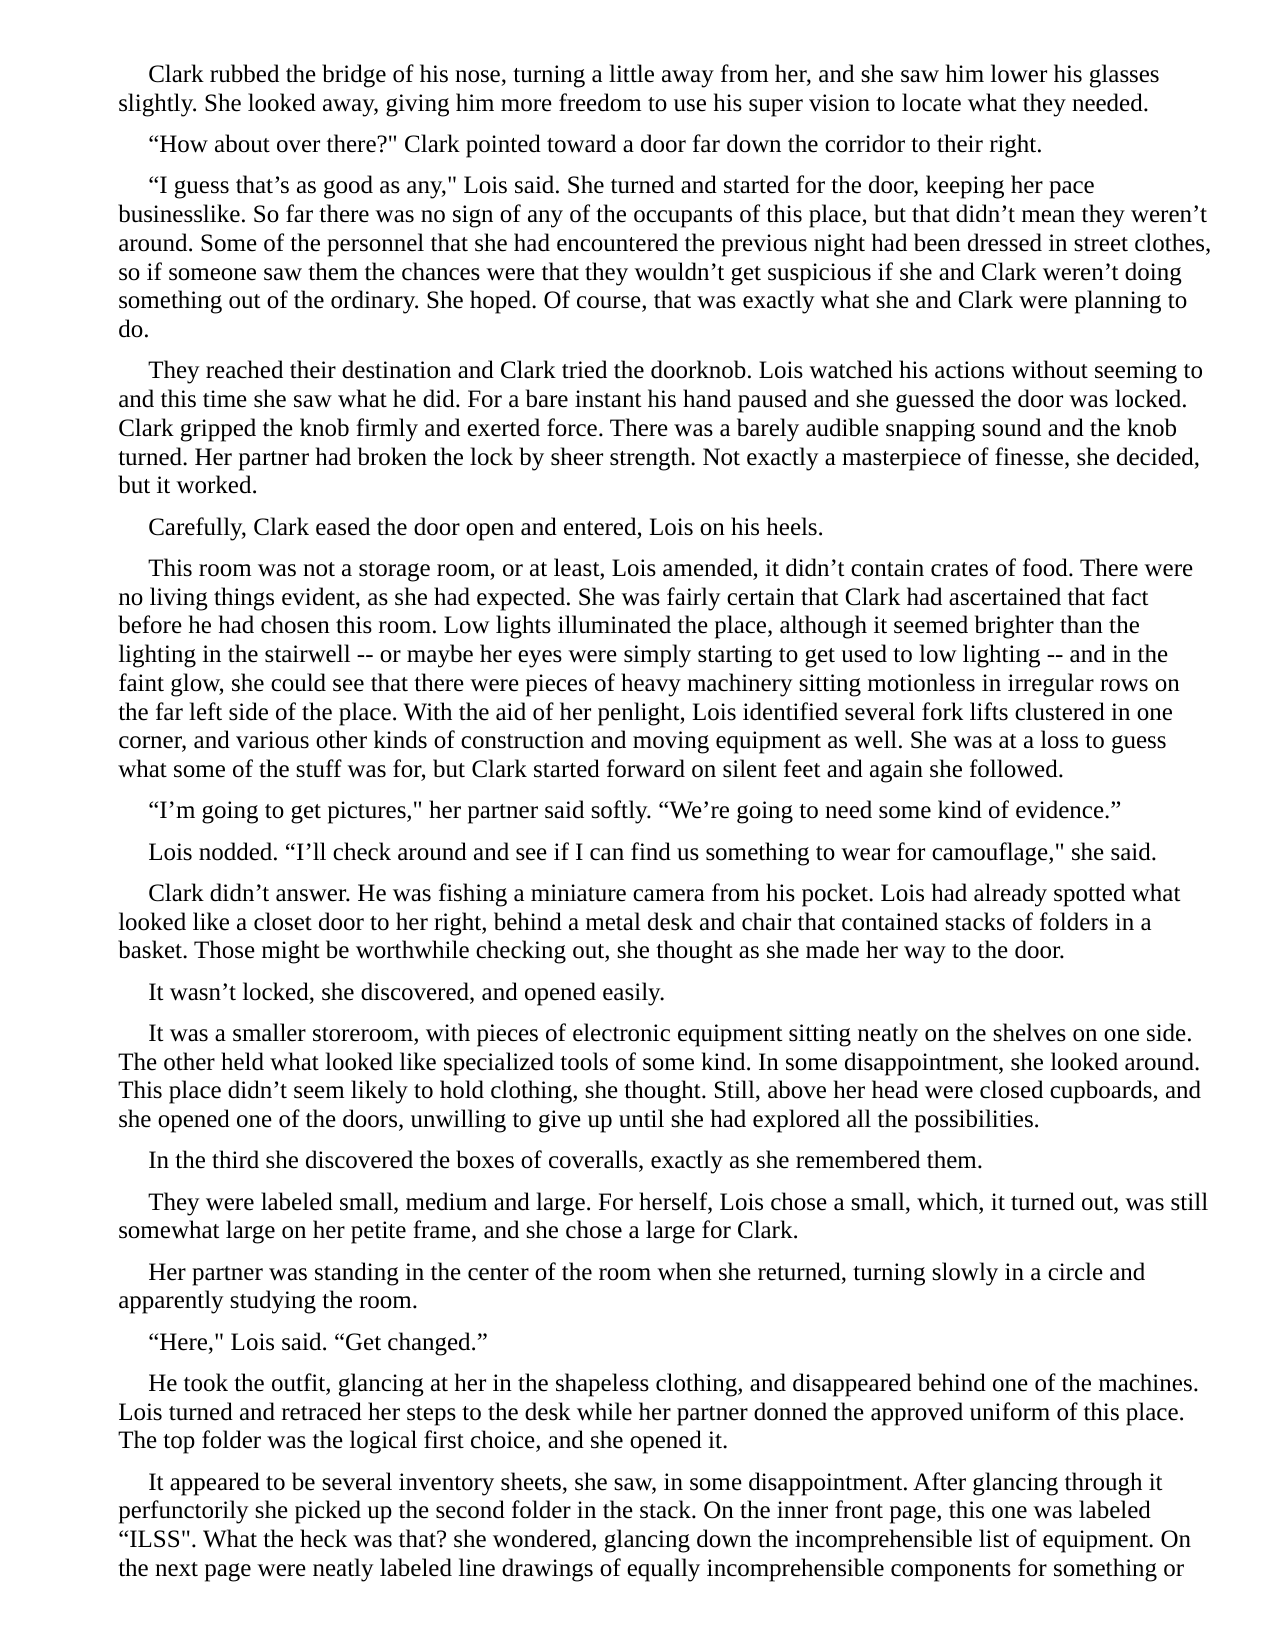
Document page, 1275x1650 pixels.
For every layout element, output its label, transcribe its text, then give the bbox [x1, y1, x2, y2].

text “I’m going to get pictures," her partner said softly. “We’re going to need some kind of evidence.” [118, 795, 1216, 824]
text This room was not a storage room, or at least, Lois amended, it didn’t contain crates of food. There were no living things evident, as she had expected. She was fairly certain that Clark had ascertained that fact before he had chosen this room. Low lights illuminated the place, although it seemed brighter than the lighting in the stairwell -- or maybe her eyes were simply starting to get used to low lighting -- and in the faint glow, she could see that there were pieces of heavy machinery sitting motionless in irregular rows on the far left side of the place. With the aid of her penlight, Lois identified several fork lifts clustered in one corner, and various other kinds of construction and moving equipment as well. She was at a loss to guess what some of the stuff was for, but Clark started forward on silent feet and again she followed. [118, 553, 1216, 783]
text Clark didn’t answer. He was fishing a miniature camera from his pocket. Lois had already spotted what looked like a closet door to her right, behind a metal desk and chair that contained stacks of folders in a basket. Those might be worthwhile checking out, she thought as she made her way to the door. [118, 878, 1216, 964]
text It appeared to be several inventory sheets, she saw, in some disappointment. After glancing through it perfunctorily she picked up the second folder in the stack. On the inner front page, this one was labeled “ILSS". What the heck was that? she wondered, glancing down the incomprehensible list of equipment. On the next page were neatly labeled line drawings of equally incomprehensible components for something or [118, 1467, 1216, 1582]
text “I guess that’s as good as any," Lois said. She turned and started for the door, keeping her pace businesslike. So far there was no sign of any of the occupants of this place, but that didn’t mean they weren’t around. Some of the personnel that she had encountered the previous night had been dressed in street clothes, so if someone saw them the chances were that they wouldn’t get suspicious if she and Clark weren’t doing something out of the ordinary. She hoped. Of course, that was exactly what she and Clark were planning to do. [118, 170, 1216, 343]
text He took the outfit, glancing at her in the shapeless clothing, and disappeared behind one of the machines. Lois turned and retraced her steps to the desk while her partner donned the approved uniform of this place. The top folder was the logical first choice, and she opened it. [118, 1368, 1216, 1454]
text Clark rubbed the bridge of his nose, turning a little away from her, and she saw him lower his glasses slightly. She looked away, giving him more freedom to use his super vision to locate what they needed. [118, 59, 1216, 117]
text Carefully, Clark eased the door open and entered, Lois on his heels. [118, 512, 1216, 540]
text It was a smaller storeroom, with pieces of electronic equipment sitting neatly on the shelves on one side. The other held what looked like specialized tools of some kind. In some disappointment, she looked around. This place didn’t seem likely to hold clothing, she thought. Still, above her head were closed cupboards, and she opened one of the doors, unwilling to give up until she had explored all the possibilities. [118, 1018, 1216, 1133]
text Lois nodded. “I’ll check around and see if I can find us something to wear for camouflage," she said. [118, 837, 1216, 865]
text They reached their destination and Clark tried the doorknob. Lois watched his actions without seeming to and this time she saw what he did. For a bare instant his hand paused and she guessed the door was locked. Clark gripped the knob firmly and exerted force. There was a barely audible snapping sound and the knob turned. Her partner had broken the lock by sheer strength. Not exactly a masterpiece of finesse, she decided, but it worked. [118, 355, 1216, 499]
text “How about over there?" Clark pointed toward a door far down the corridor to their right. [118, 129, 1216, 158]
text They were labeled small, medium and large. For herself, Lois chose a small, which, it turned out, was still somewhat large on her petite frame, and she chose a large for Clark. [118, 1187, 1216, 1244]
text Her partner was standing in the center of the room when she returned, turning slowly in a circle and apparently studying the room. [118, 1257, 1216, 1314]
text “Here," Lois said. “Get changed.” [118, 1327, 1216, 1355]
text It wasn’t locked, she discovered, and opened easily. [118, 977, 1216, 1005]
text In the third she discovered the boxes of coveralls, exactly as she remembered them. [118, 1145, 1216, 1174]
